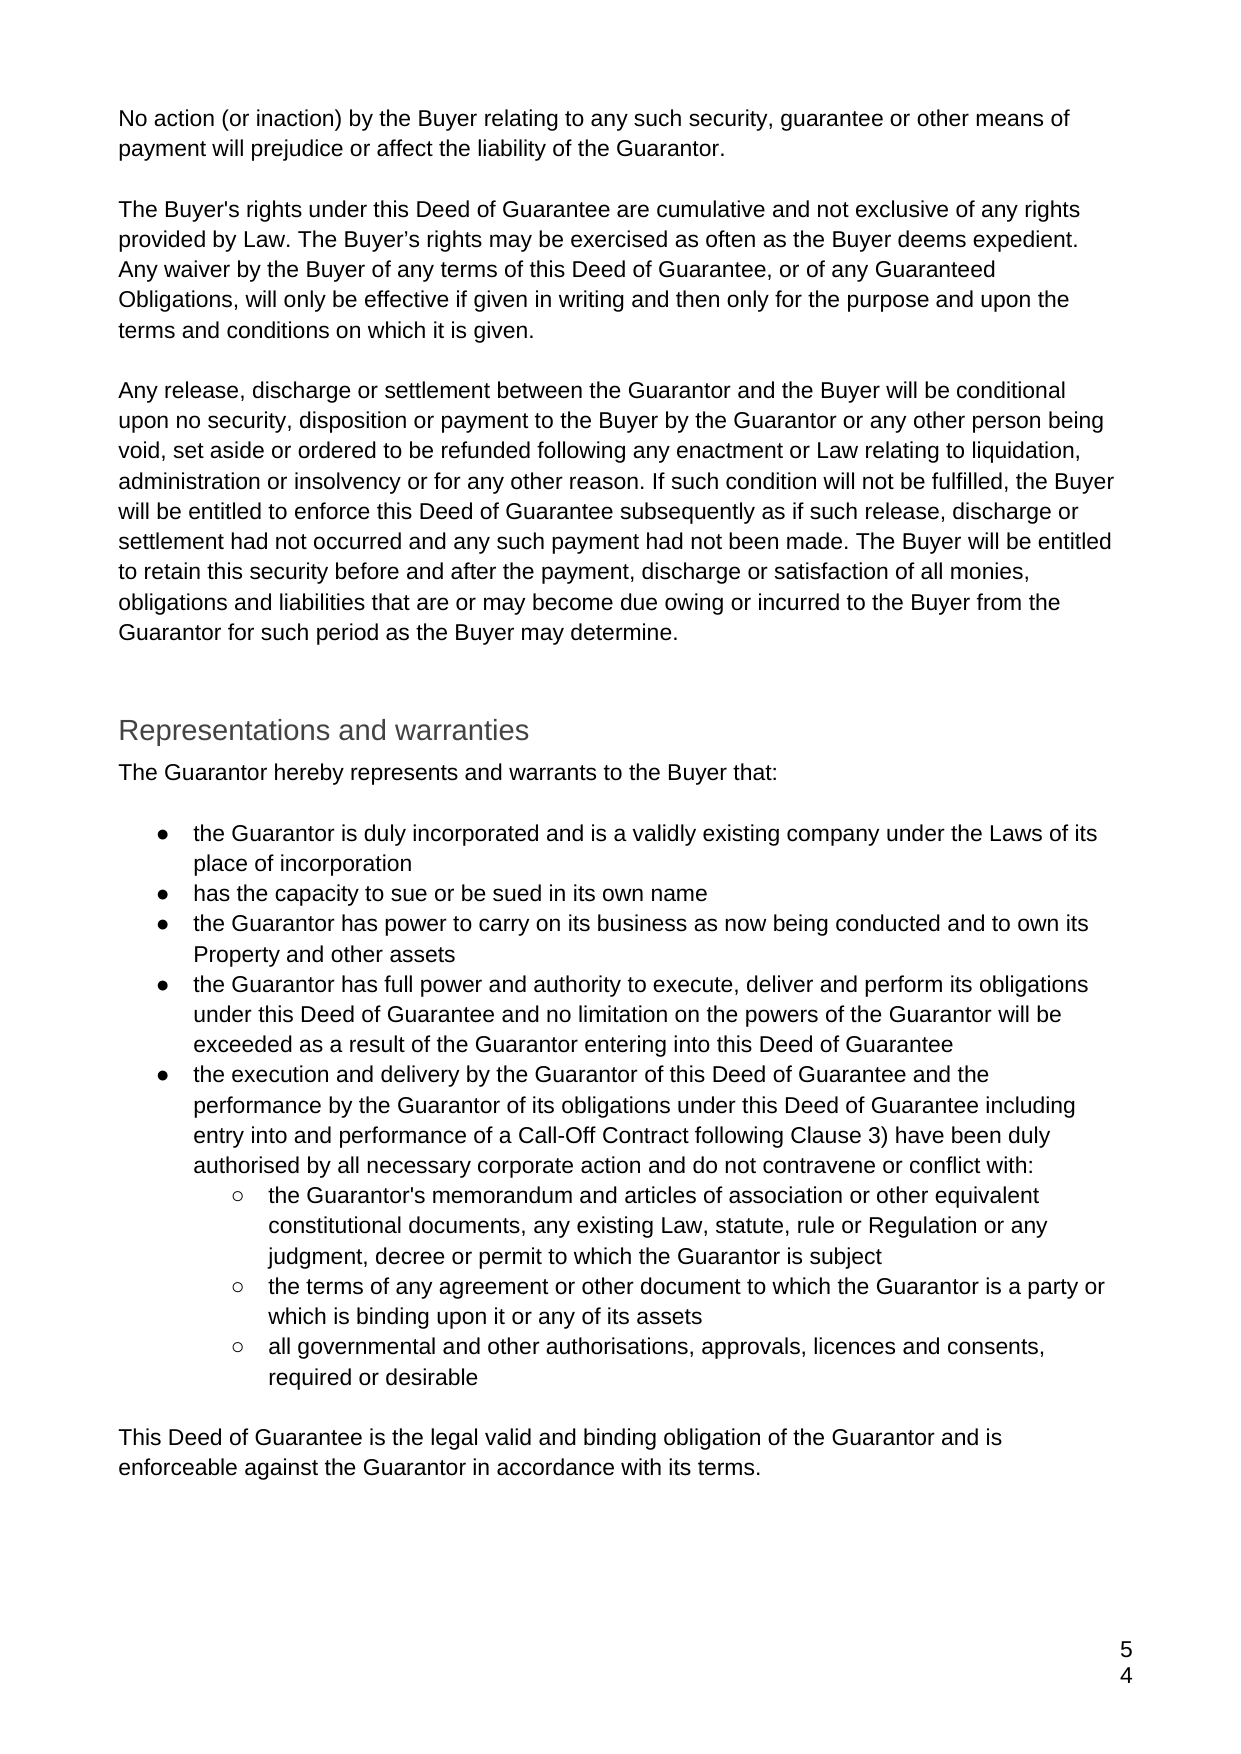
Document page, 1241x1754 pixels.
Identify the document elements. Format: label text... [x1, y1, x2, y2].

text No action (or inaction) by the Buyer relating to any such security, guarantee or other means of payment will prejudice or affect the liability of the Guarantor. [118, 105, 1122, 162]
list all governmental and other authorisations, approvals, licences and consents, required or desirable [231, 1333, 1122, 1390]
list the Guarantor has full power and authority to execute, deliver and perform its obligations under this Deed of Guarantee and no limitation on the powers of the Guarantor will be exceeded as a result of the Guarantor entering into this Deed of Guarantee [156, 971, 1122, 1058]
list the execution and delivery by the Guarantor of this Deed of Guarantee and the performance by the Guarantor of its obligations under this Deed of Guarantee including entry into and performance of a Call-Off Contract following Clause 3) have been duly authorised by all necessary corporate action and do not contravene or conflict with: [156, 1061, 1122, 1178]
list the terms of any agreement or other document to which the Guarantor is a party or which is binding upon it or any of its assets [231, 1273, 1122, 1329]
list the Guarantor has power to carry on its business as now being conducted and to own its Property and other assets [156, 910, 1122, 967]
list has the capacity to sue or be sued in its own name [156, 880, 1122, 907]
list the Guarantor is duly incorporated and is a validly existing company under the Laws of its place of incorporation [156, 820, 1122, 876]
text Any release, discharge or settlement between the Guarantor and the Buyer will be conditional upon no security, disposition or payment to the Buyer by the Guarantor or any other person being void, set aside or ordered to be refunded following any enactment or Law relating to liquidation, administration or insolvency or for any other reason. If such condition will not be fulfilled, the Buyer will be entitled to enforce this Deed of Guarantee subsequently as if such release, discharge or settlement had not occurred and any such payment had not been made. The Buyer will be entitled to retain this security before and after the payment, discharge or satisfaction of all monies, obligations and liabilities that are or may become due owing or incurred to the Buyer from the Guarantor for such period as the Buyer may determine. [118, 377, 1122, 645]
text The Buyer's rights under this Deed of Guarantee are cumulative and not exclusive of any rights provided by Law. The Buyer’s rights may be exercised as often as the Buyer deems expedient. Any waiver by the Buyer of any terms of this Deed of Guarantee, or of any Guaranteed Obligations, will only be effective if given in writing and then only for the purpose and upon the terms and conditions on which it is given. [118, 196, 1122, 343]
list the Guarantor's memorandum and articles of association or other equivalent constitutional documents, any existing Law, statute, rule or Regulation or any judgment, decree or permit to which the Guarantor is subject [231, 1182, 1122, 1269]
subtitle Representations and warranties [118, 712, 1122, 746]
text This Deed of Guarantee is the legal valid and binding obligation of the Guarantor and is enforceable against the Guarantor in accordance with its terms. [118, 1424, 1122, 1481]
text The Guarantor hereby represents and warrants to the Buyer that: [118, 759, 1122, 786]
